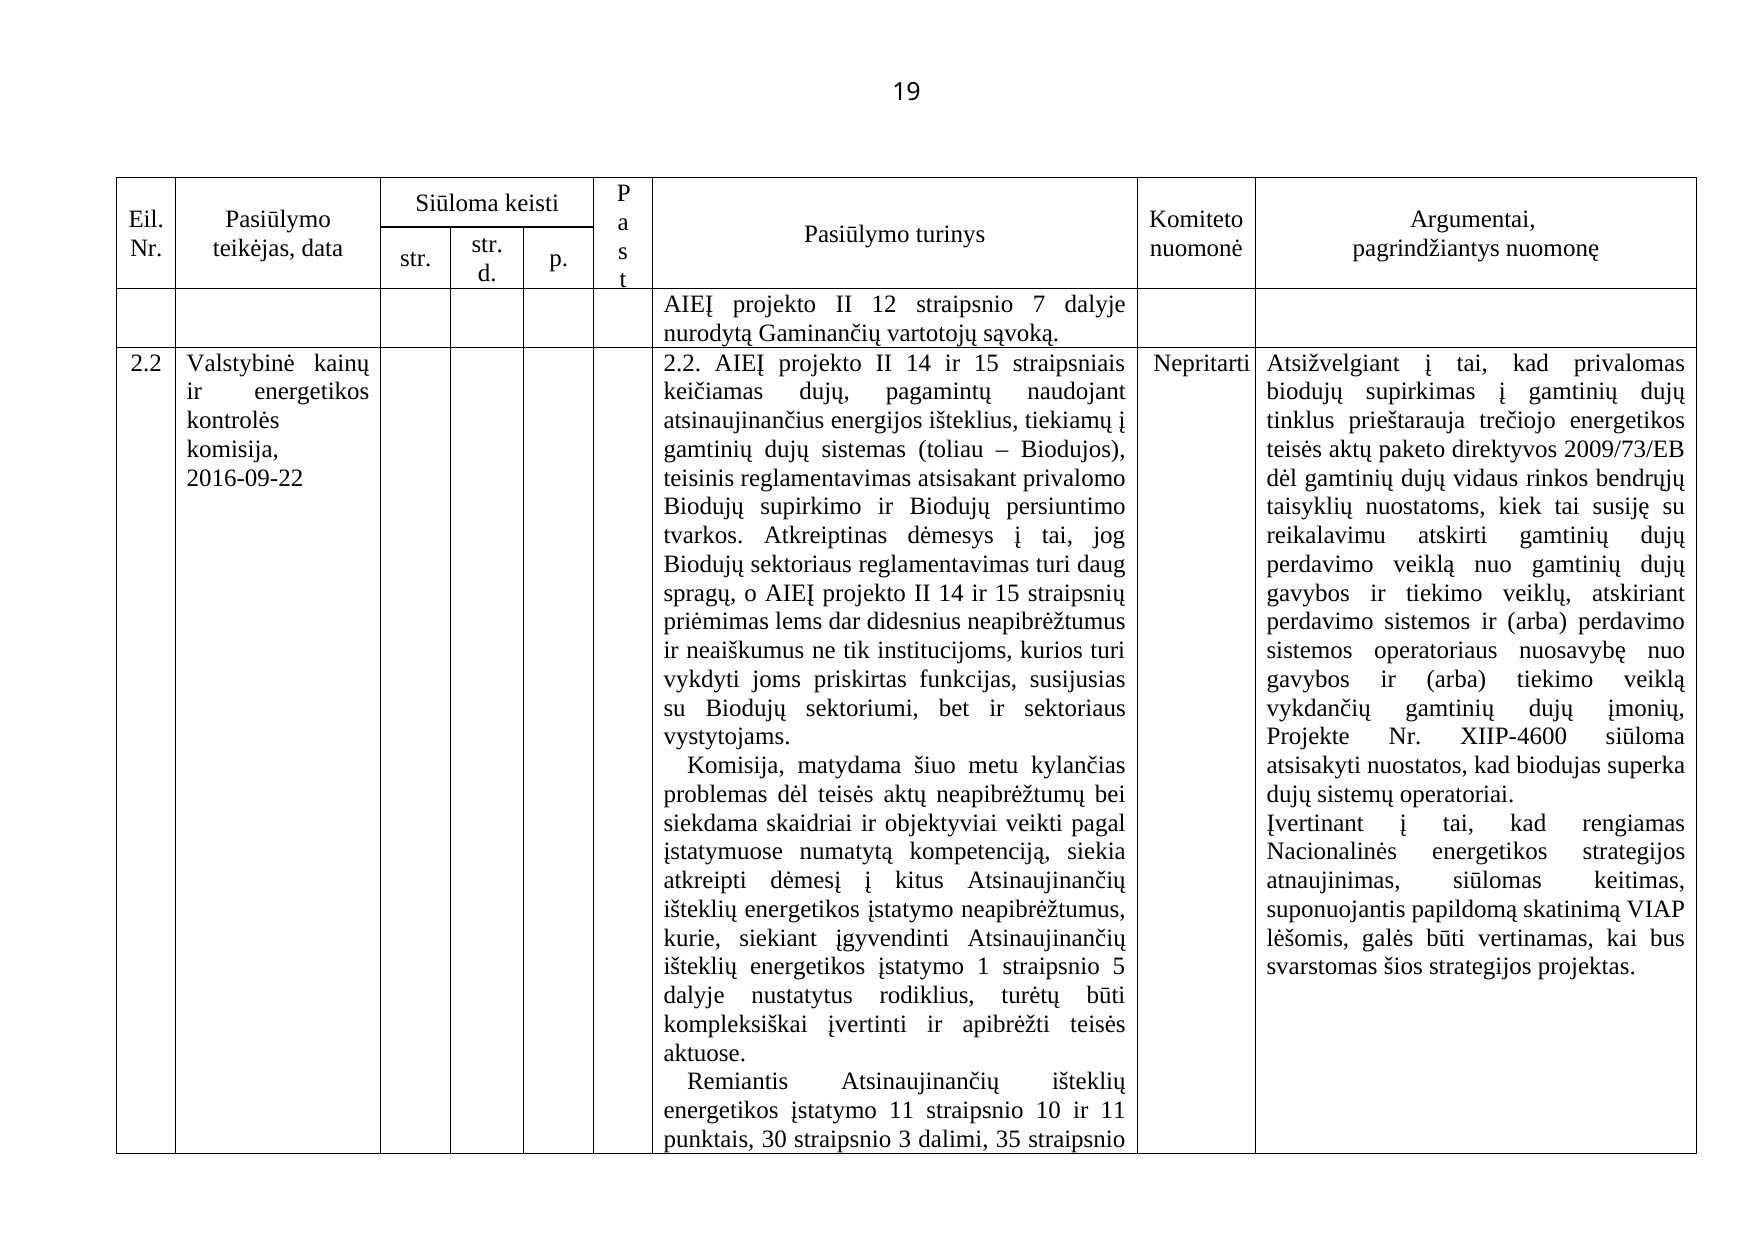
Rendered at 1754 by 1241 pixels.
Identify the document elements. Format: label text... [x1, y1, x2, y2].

table_cell [117, 289, 175, 347]
table_cell [1138, 289, 1255, 347]
table_cell 2.2. AIEĮ projekto II 14 ir 15 straipsniais keičiamas dujų, pagamintų naudojant atsinaujinančius energijos išteklius, tiekiamų į gamtinių dujų sistemas (toliau – Biodujos), teisinis reglamentavimas atsisakant privalomo Biodujų supirkimo ir Biodujų persiuntimo tvarkos. Atkreiptinas dėmesys į tai, jog Biodujų sektoriaus reglamentavimas turi daug spragų, o AIEĮ projekto II 14 ir 15 straipsnių priėmimas lems dar didesnius neapibrėžtumus ir neaiškumus ne tik institucijoms, kurios turi vykdyti joms priskirtas funkcijas, susijusias su Biodujų sektoriumi, bet ir sektoriaus vystytojams. Komisija, matydama šiuo metu kylančias problemas dėl teisės aktų neapibrėžtumų bei siekdama skaidriai ir objektyviai veikti pagal įstatymuose numatytą kompetenciją, siekia atkreipti dėmesį į kitus Atsinaujinančių išteklių energetikos įstatymo neapibrėžtumus, kurie, siekiant įgyvendinti Atsinaujinančių išteklių energetikos įstatymo 1 straipsnio 5 dalyje nustatytus rodiklius, turėtų būti kompleksiškai įvertinti ir apibrėžti teisės aktuose. Remiantis Atsinaujinančių išteklių energetikos įstatymo 11 straipsnio 10 ir 11 punktais, 30 straipsnio 3 dalimi, 35 straipsnio [653, 348, 1137, 1153]
table_cell [381, 289, 450, 347]
table_cell Valstybinė kainų ir energetikos kontrolės komisija, 2016-09-22 [176, 348, 380, 1153]
table_cell str. d. [451, 228, 523, 288]
table_header Komiteto nuomonė [1138, 178, 1255, 288]
table_cell [524, 348, 593, 1153]
table_cell [176, 289, 380, 347]
table_header Pasiūlymo teikėjas, data [176, 178, 380, 288]
table_header Siūloma keisti [381, 178, 593, 226]
table_cell 2.2 [117, 348, 175, 1153]
table_cell [451, 348, 523, 1153]
table_cell p. [524, 228, 593, 288]
table_header Argumentai, pagrindžiantys nuomonę [1256, 178, 1696, 288]
table_cell [381, 348, 450, 1153]
table_cell Nepritarti [1138, 348, 1255, 1153]
table_cell [451, 289, 523, 347]
table_header Pastabos [594, 178, 652, 288]
table_header Eil. Nr. [117, 178, 175, 288]
table_cell [594, 348, 652, 1153]
table_cell AIEĮ projekto II 12 straipsnio 7 dalyje nurodytą Gaminančių vartotojų sąvoką. [653, 289, 1137, 347]
table_header Pasiūlymo turinys [653, 178, 1137, 288]
table_cell [1256, 289, 1696, 347]
table_cell Atsižvelgiant į tai, kad privalomas biodujų supirkimas į gamtinių dujų tinklus prieštarauja trečiojo energetikos teisės aktų paketo direktyvos 2009/73/EB dėl gamtinių dujų vidaus rinkos bendrųjų taisyklių nuostatoms, kiek tai susiję su reikalavimu atskirti gamtinių dujų perdavimo veiklą nuo gamtinių dujų gavybos ir tiekimo veiklų, atskiriant perdavimo sistemos ir (arba) perdavimo sistemos operatoriaus nuosavybę nuo gavybos ir (arba) tiekimo veiklą vykdančių gamtinių dujų įmonių, Projekte Nr. XIIP-4600 siūloma atsisakyti nuostatos, kad biodujas superka dujų sistemų operatoriai. Įvertinant į tai, kad rengiamas Nacionalinės energetikos strategijos atnaujinimas, siūlomas keitimas, suponuojantis papildomą skatinimą VIAP lėšomis, galės būti vertinamas, kai bus svarstomas šios strategijos projektas. [1256, 348, 1696, 1153]
table_cell [524, 289, 593, 347]
table_cell str. [381, 228, 450, 288]
table_cell [594, 289, 652, 347]
